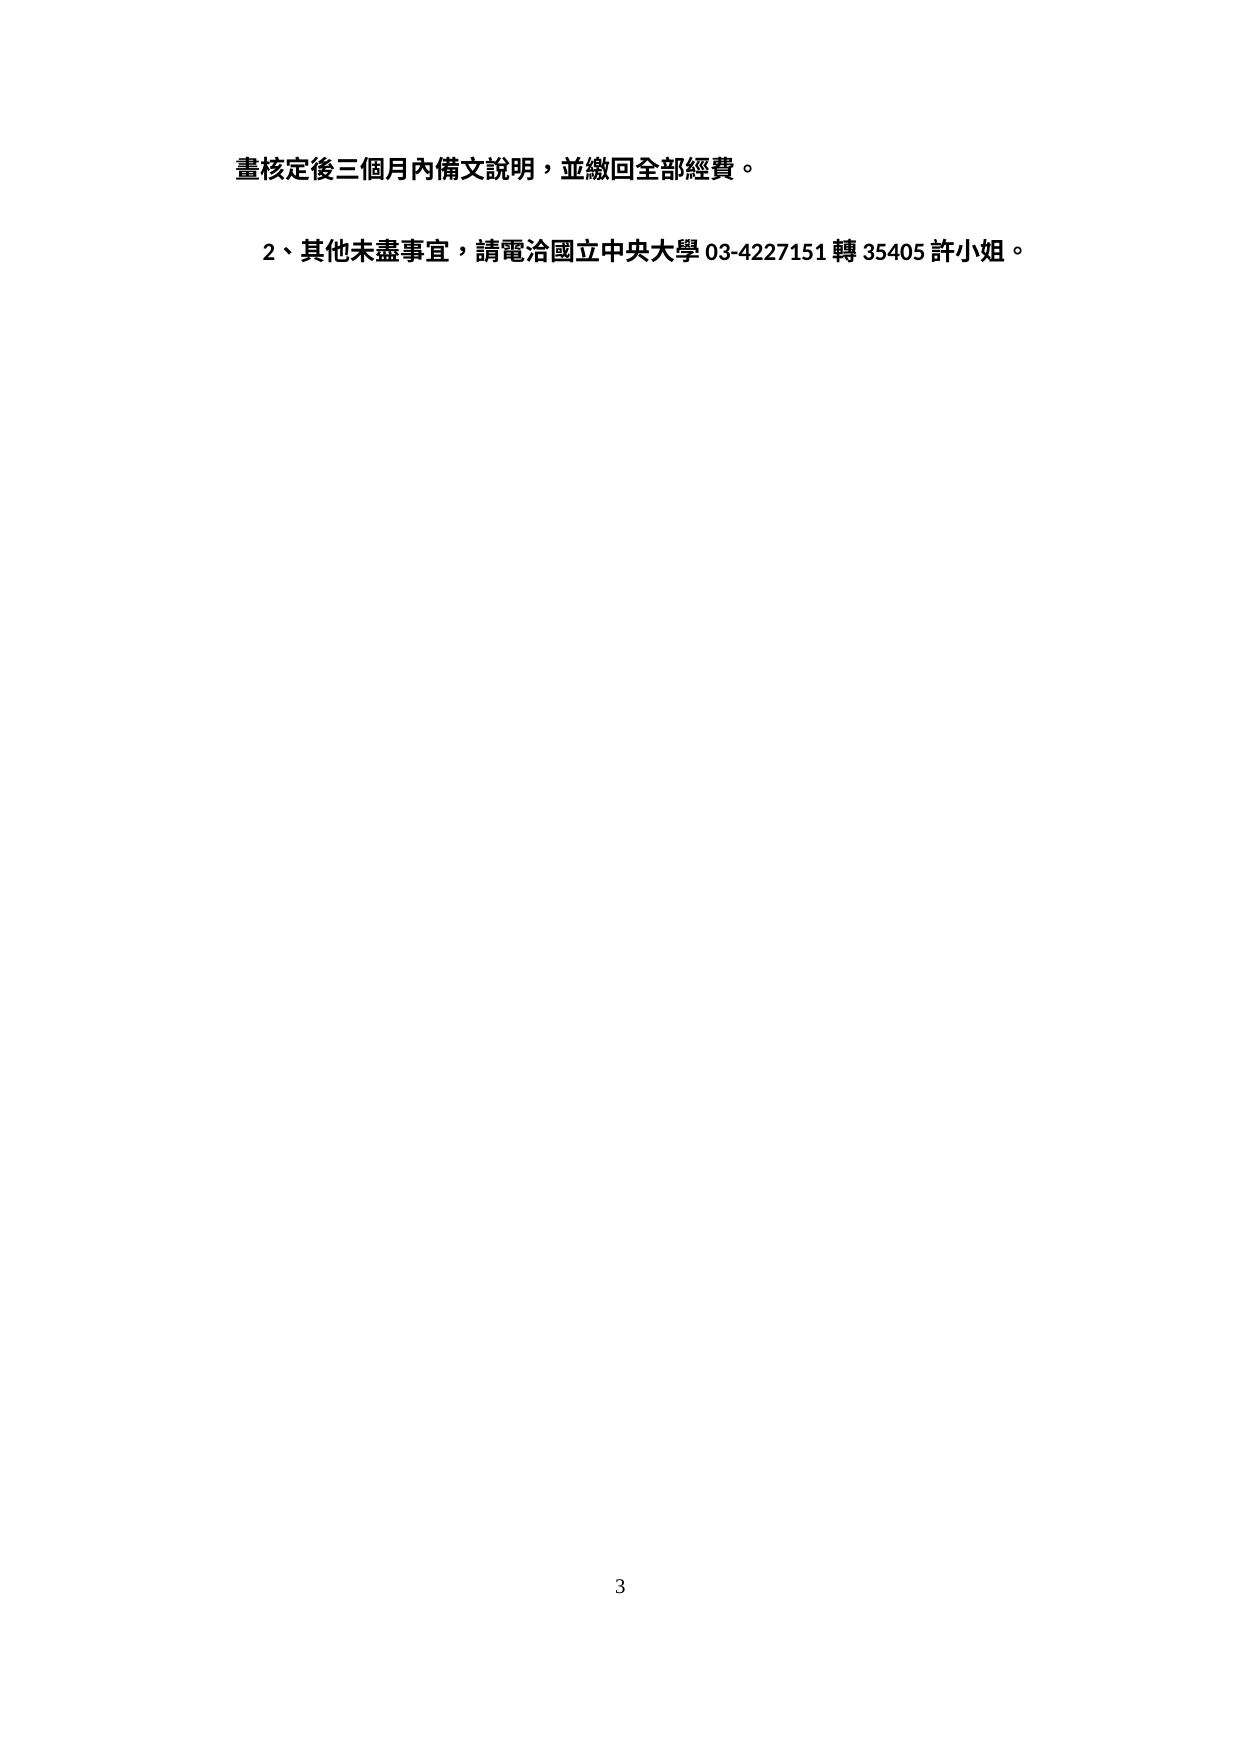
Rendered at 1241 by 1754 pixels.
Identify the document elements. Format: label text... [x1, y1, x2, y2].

list 畫核定後三個月內備文說明，並繳回全部經費。 [187, 150, 1053, 186]
list 其他未盡事宜，請電洽國立中央大學03-4227151轉35405許小姐。 [262, 232, 1053, 268]
